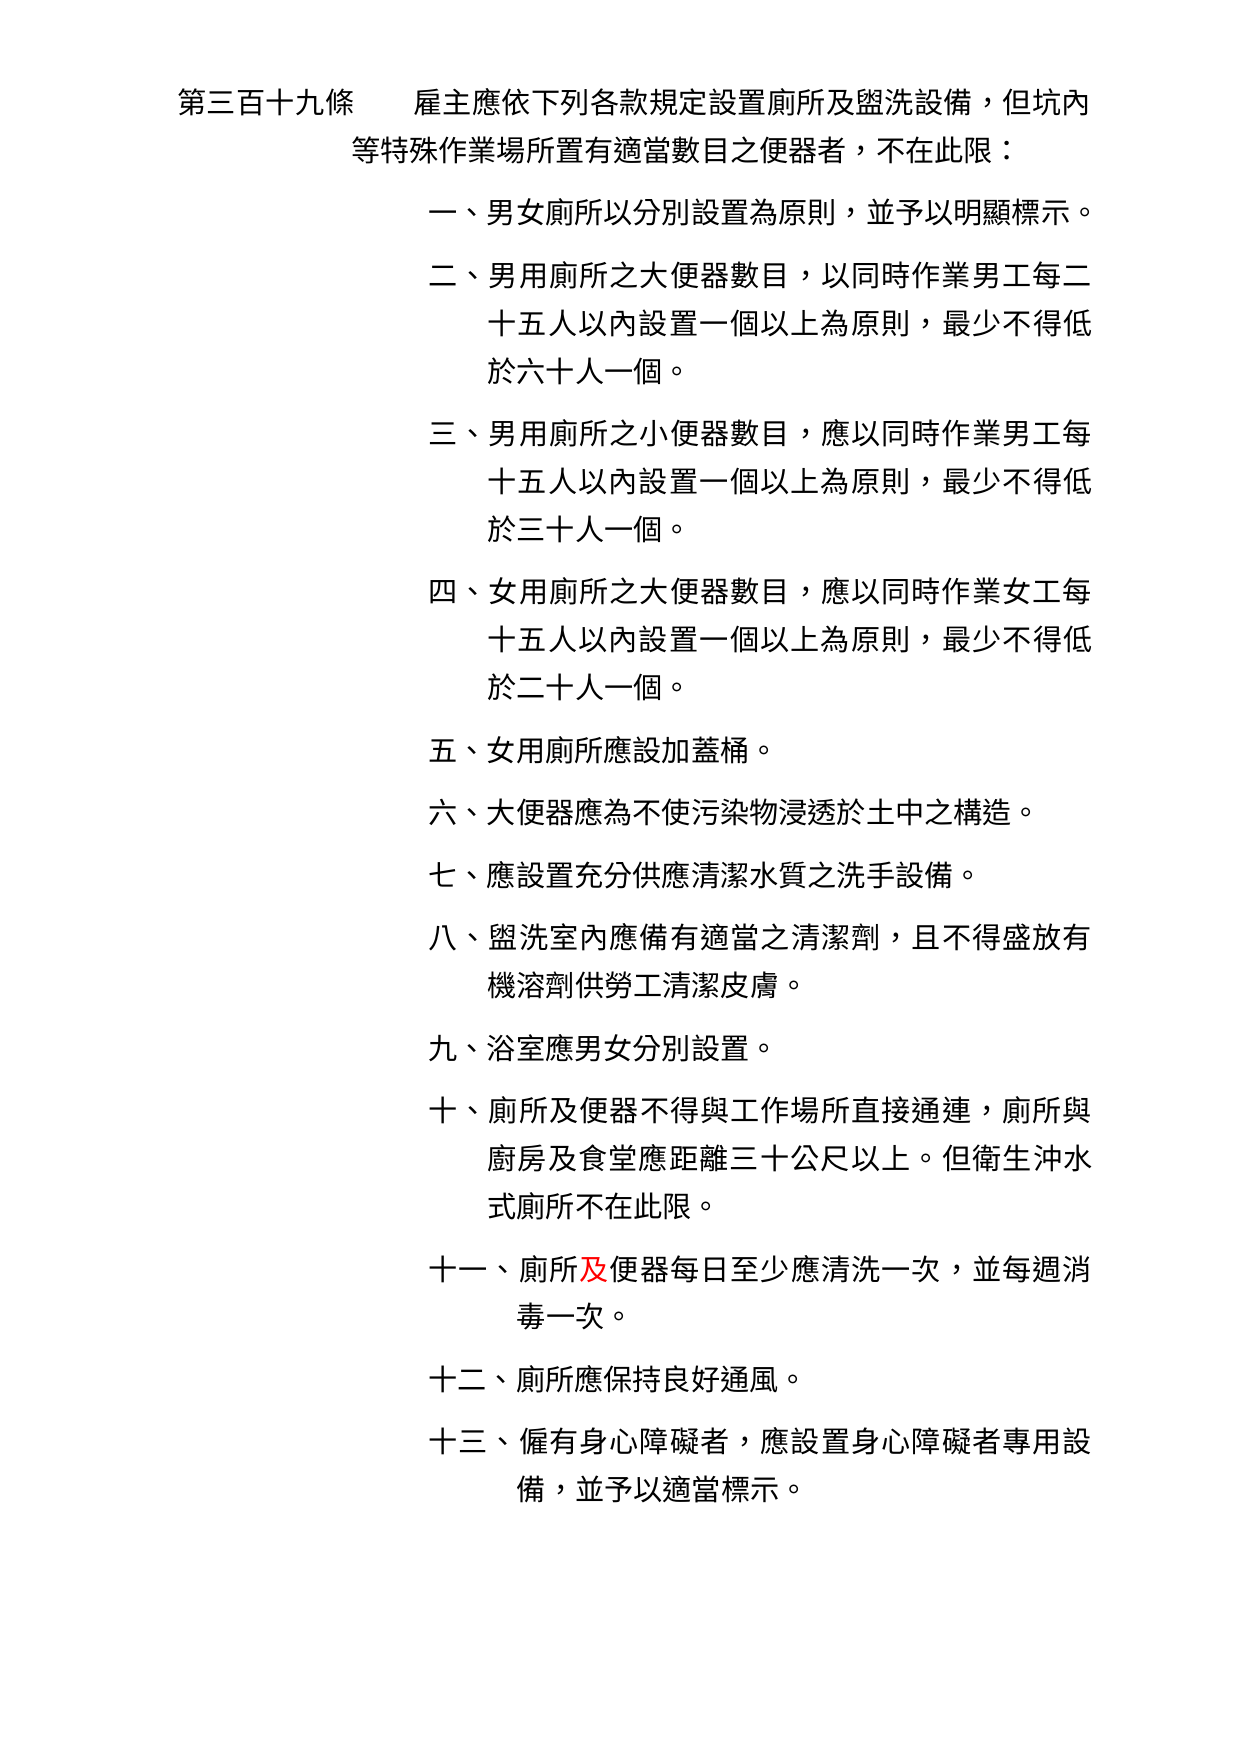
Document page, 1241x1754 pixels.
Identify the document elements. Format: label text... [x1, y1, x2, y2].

text 十三、僱有身心障礙者，應設置身心障礙者專用設備，並予以適當標示。 [428, 1414, 1092, 1510]
text 一、男女廁所以分別設置為原則，並予以明顯標示。 [428, 185, 1092, 233]
text 七、應設置充分供應清潔水質之洗手設備。 [428, 848, 1092, 896]
text 十二、廁所應保持良好通風。 [428, 1352, 1092, 1400]
text 十、廁所及便器不得與工作場所直接通連，廁所與廚房及食堂應距離三十公尺以上。但衛生沖水式廁所不在此限。 [428, 1083, 1092, 1227]
text 二、男用廁所之大便器數目，以同時作業男工每二十五人以內設置一個以上為原則，最少不得低於六十人一個。 [428, 248, 1092, 392]
text 九、浴室應男女分別設置。 [428, 1021, 1092, 1069]
text 六、大便器應為不使污染物浸透於土中之構造。 [428, 785, 1092, 833]
text 三、男用廁所之小便器數目，應以同時作業男工每十五人以內設置一個以上為原則，最少不得低於三十人一個。 [428, 406, 1092, 550]
text 四、女用廁所之大便器數目，應以同時作業女工每十五人以內設置一個以上為原則，最少不得低於二十人一個。 [428, 564, 1092, 708]
text 八、盥洗室內應備有適當之清潔劑，且不得盛放有機溶劑供勞工清潔皮膚。 [428, 910, 1092, 1006]
text 十一、廁所及便器每日至少應清洗一次，並每週消毒一次。 [428, 1242, 1092, 1337]
text 五、女用廁所應設加蓋桶。 [428, 723, 1092, 771]
text 第三百十九條 雇主應依下列各款規定設置廁所及盥洗設備，但坑內等特殊作業場所置有適當數目之便器者，不在此限： [177, 75, 1092, 171]
